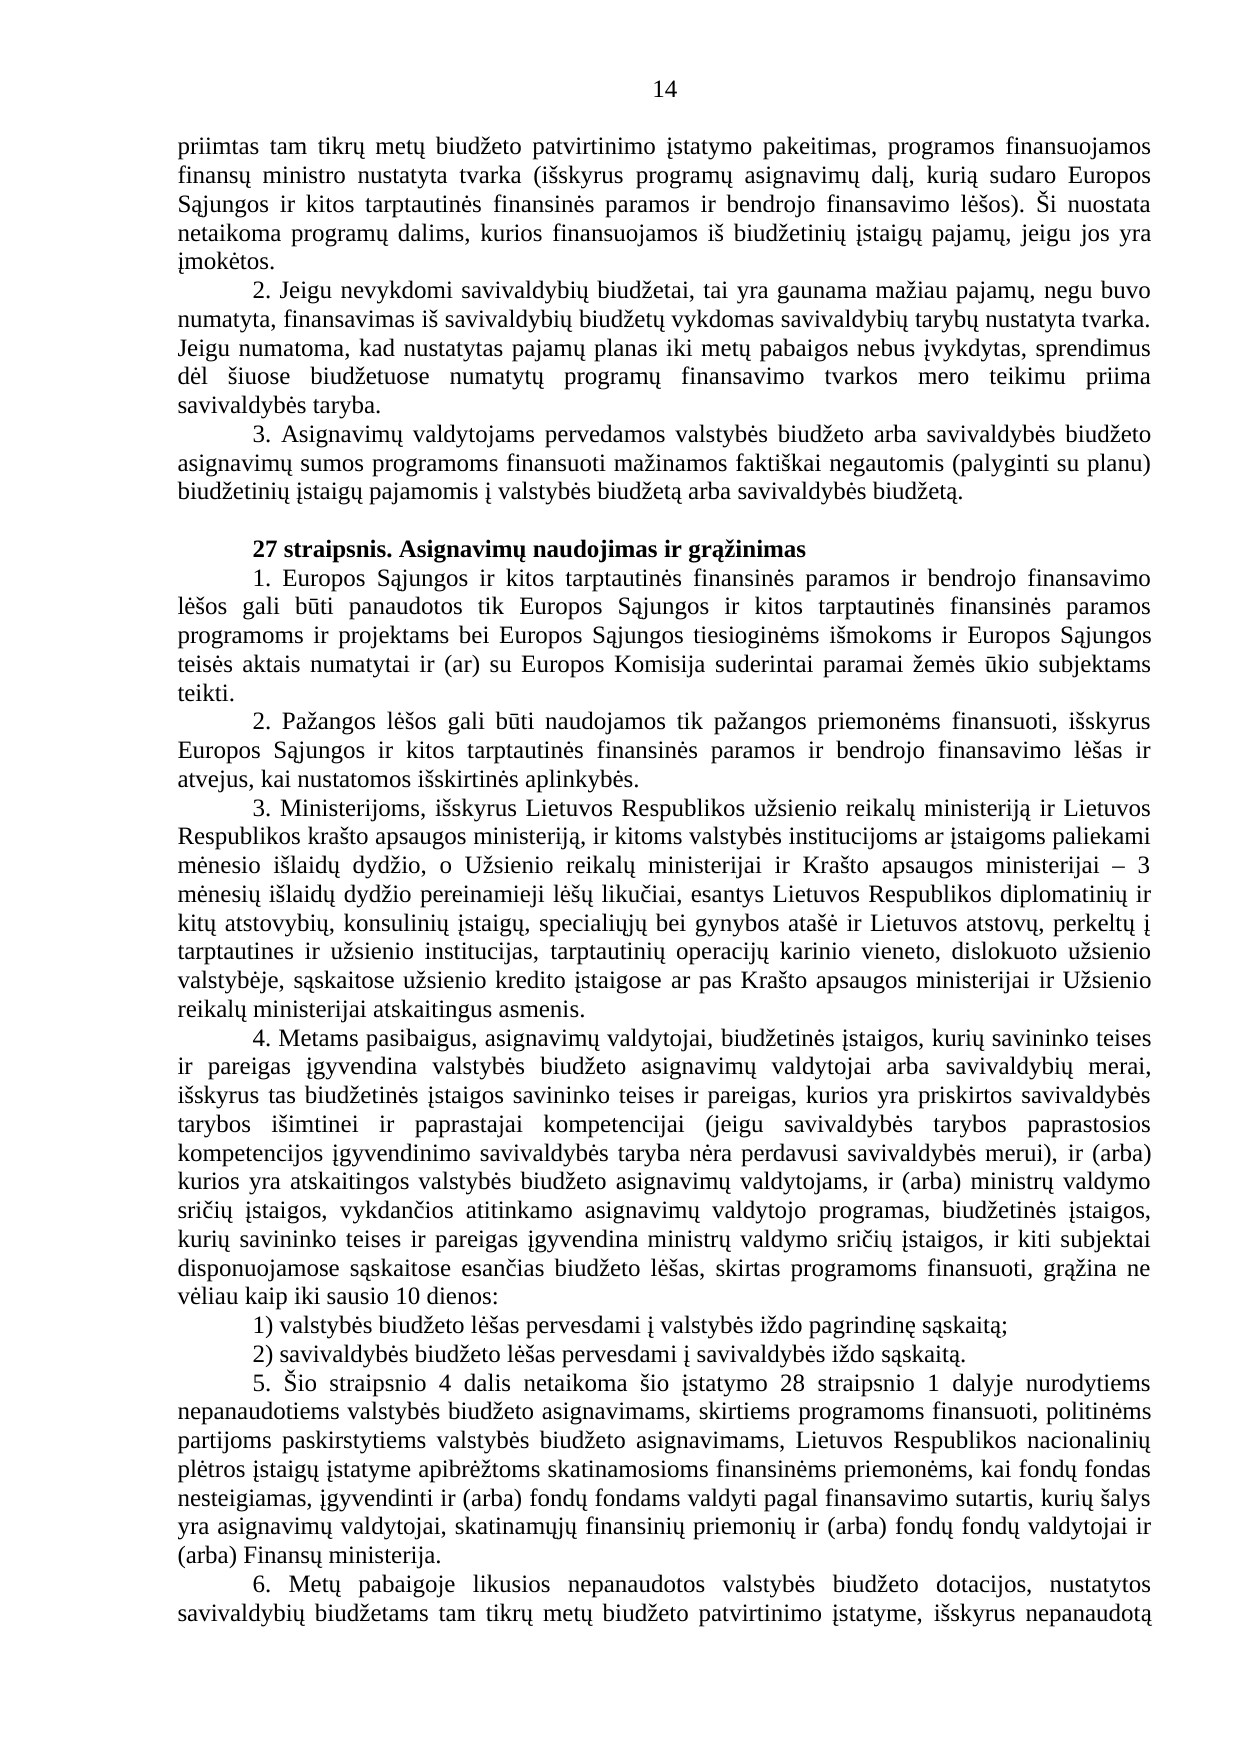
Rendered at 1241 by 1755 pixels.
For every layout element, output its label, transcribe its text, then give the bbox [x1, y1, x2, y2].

text 1. Europos Sąjungos ir kitos tarptautinės finansinės paramos ir bendrojo finansavimo lėšos gali būti panaudotos tik Europos Sąjungos ir kitos tarptautinės finansinės paramos programoms ir projektams bei Europos Sąjungos tiesioginėms išmokoms ir Europos Sąjungos teisės aktais numatytai ir (ar) su Europos Komisija suderintai paramai žemės ūkio subjektams teikti. [177, 563, 1152, 706]
text 2. Jeigu nevykdomi savivaldybių biudžetai, tai yra gaunama mažiau pajamų, negu buvo numatyta, finansavimas iš savivaldybių biudžetų vykdomas savivaldybių tarybų nustatyta tvarka. Jeigu numatoma, kad nustatytas pajamų planas iki metų pabaigos nebus įvykdytas, sprendimus dėl šiuose biudžetuose numatytų programų finansavimo tvarkos mero teikimu priima savivaldybės taryba. [177, 275, 1152, 419]
text 3. Ministerijoms, išskyrus Lietuvos Respublikos užsienio reikalų ministeriją ir Lietuvos Respublikos krašto apsaugos ministeriją, ir kitoms valstybės institucijoms ar įstaigoms paliekami mėnesio išlaidų dydžio, o Užsienio reikalų ministerijai ir Krašto apsaugos ministerijai – 3 mėnesių išlaidų dydžio pereinamieji lėšų likučiai, esantys Lietuvos Respublikos diplomatinių ir kitų atstovybių, konsulinių įstaigų, specialiųjų bei gynybos atašė ir Lietuvos atstovų, perkeltų į tarptautines ir užsienio institucijas, tarptautinių operacijų karinio vieneto, dislokuoto užsienio valstybėje, sąskaitose užsienio kredito įstaigose ar pas Krašto apsaugos ministerijai ir Užsienio reikalų ministerijai atskaitingus asmenis. [177, 793, 1152, 1023]
text 1) valstybės biudžeto lėšas pervesdami į valstybės iždo pagrindinę sąskaitą; [177, 1310, 1152, 1339]
text 4. Metams pasibaigus, asignavimų valdytojai, biudžetinės įstaigos, kurių savininko teises ir pareigas įgyvendina valstybės biudžeto asignavimų valdytojai arba savivaldybių merai, išskyrus tas biudžetinės įstaigos savininko teises ir pareigas, kurios yra priskirtos savivaldybės tarybos išimtinei ir paprastajai kompetencijai (jeigu savivaldybės tarybos paprastosios kompetencijos įgyvendinimo savivaldybės taryba nėra perdavusi savivaldybės merui), ir (arba) kurios yra atskaitingos valstybės biudžeto asignavimų valdytojams, ir (arba) ministrų valdymo sričių įstaigos, vykdančios atitinkamo asignavimų valdytojo programas, biudžetinės įstaigos, kurių savininko teises ir pareigas įgyvendina ministrų valdymo sričių įstaigos, ir kiti subjektai disponuojamose sąskaitose esančias biudžeto lėšas, skirtas programoms finansuoti, grąžina ne vėliau kaip iki sausio 10 dienos: [177, 1023, 1152, 1310]
text 2. Pažangos lėšos gali būti naudojamos tik pažangos priemonėms finansuoti, išskyrus Europos Sąjungos ir kitos tarptautinės finansinės paramos ir bendrojo finansavimo lėšas ir atvejus, kai nustatomos išskirtinės aplinkybės. [177, 706, 1152, 793]
text 2) savivaldybės biudžeto lėšas pervesdami į savivaldybės iždo sąskaitą. [177, 1339, 1152, 1368]
text 6. Metų pabaigoje likusios nepanaudotos valstybės biudžeto dotacijos, nustatytos savivaldybių biudžetams tam tikrų metų biudžeto patvirtinimo įstatyme, išskyrus nepanaudotą [177, 1569, 1152, 1626]
text 27 straipsnis. Asignavimų naudojimas ir grąžinimas [177, 534, 1152, 563]
text 5. Šio straipsnio 4 dalis netaikoma šio įstatymo 28 straipsnio 1 dalyje nurodytiems nepanaudotiems valstybės biudžeto asignavimams, skirtiems programoms finansuoti, politinėms partijoms paskirstytiems valstybės biudžeto asignavimams, Lietuvos Respublikos nacionalinių plėtros įstaigų įstatyme apibrėžtoms skatinamosioms finansinėms priemonėms, kai fondų fondas nesteigiamas, įgyvendinti ir (arba) fondų fondams valdyti pagal finansavimo sutartis, kurių šalys yra asignavimų valdytojai, skatinamųjų finansinių priemonių ir (arba) fondų fondų valdytojai ir (arba) Finansų ministerija. [177, 1368, 1152, 1569]
text priimtas tam tikrų metų biudžeto patvirtinimo įstatymo pakeitimas, programos finansuojamos finansų ministro nustatyta tvarka (išskyrus programų asignavimų dalį, kurią sudaro Europos Sąjungos ir kitos tarptautinės finansinės paramos ir bendrojo finansavimo lėšos). Ši nuostata netaikoma programų dalims, kurios finansuojamos iš biudžetinių įstaigų pajamų, jeigu jos yra įmokėtos. [177, 131, 1152, 275]
text 3. Asignavimų valdytojams pervedamos valstybės biudžeto arba savivaldybės biudžeto asignavimų sumos programoms finansuoti mažinamos faktiškai negautomis (palyginti su planu) biudžetinių įstaigų pajamomis į valstybės biudžetą arba savivaldybės biudžetą. [177, 419, 1152, 505]
